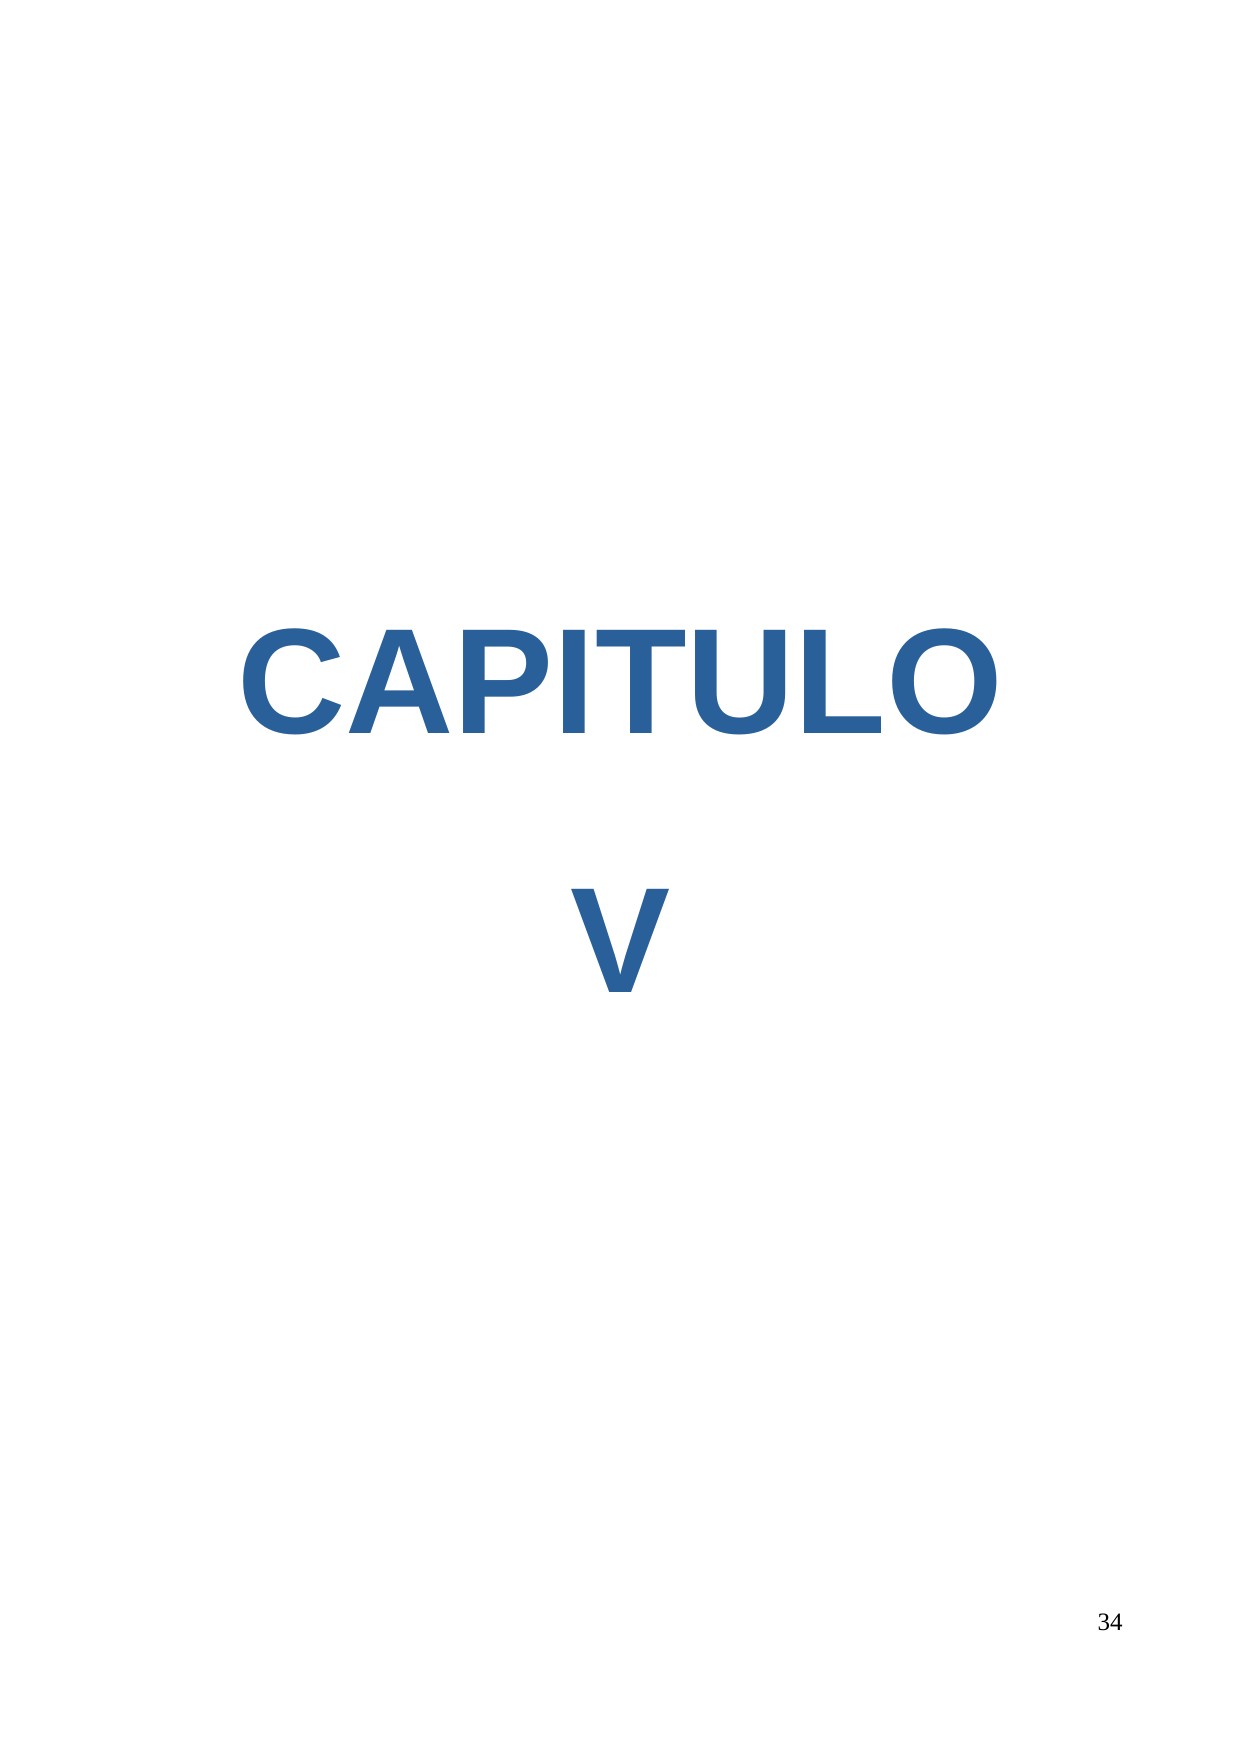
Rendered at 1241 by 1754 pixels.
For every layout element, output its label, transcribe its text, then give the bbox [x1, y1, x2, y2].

subtitle V [118, 851, 1122, 1024]
subtitle CAPITULO [118, 592, 1122, 765]
